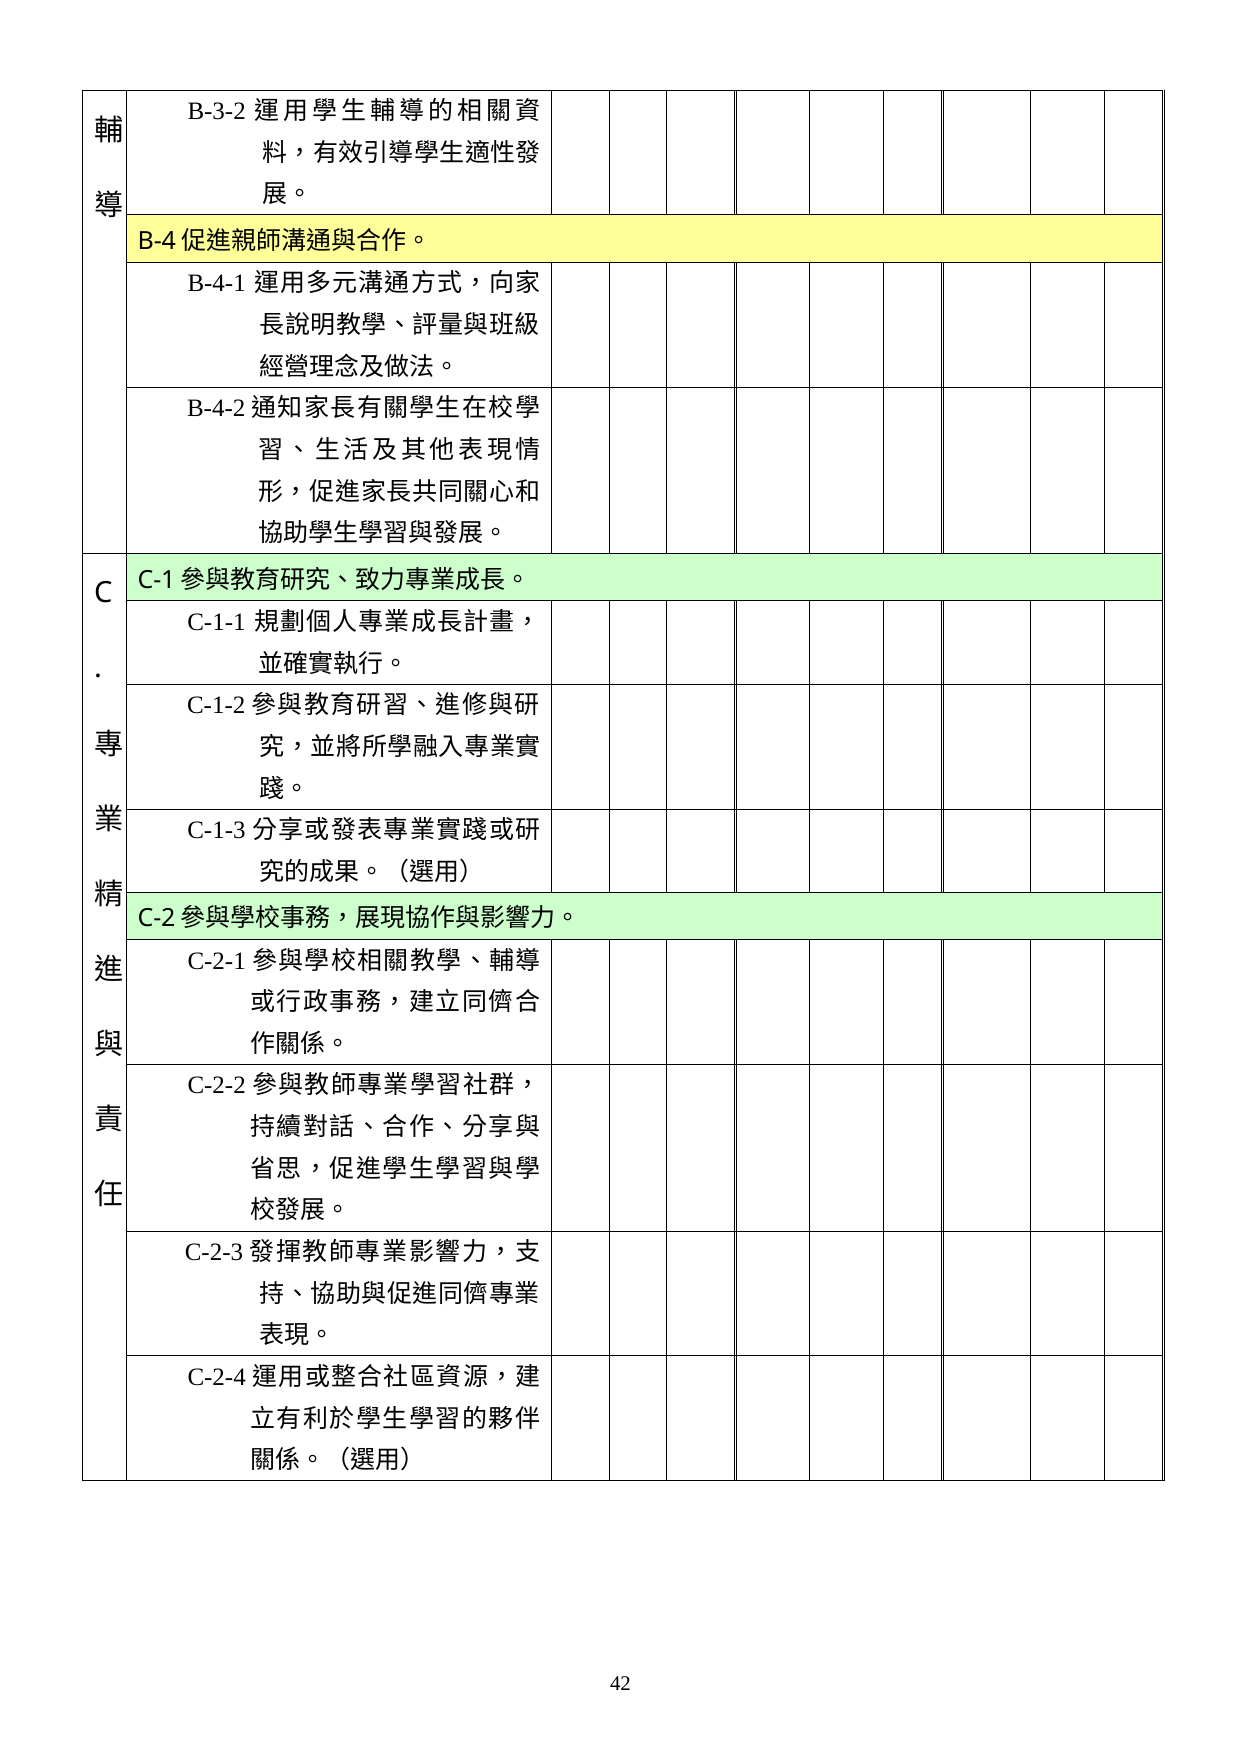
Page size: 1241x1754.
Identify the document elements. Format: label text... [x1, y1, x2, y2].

table_cell [737, 1232, 809, 1355]
table_cell [610, 263, 666, 387]
table_cell [552, 1232, 609, 1355]
table_cell C-2-2參與教師專業學習社群，持續對話、合作、分享與省思，促進學生學習與學校發展。 [127, 1065, 551, 1231]
table_cell [667, 263, 734, 387]
table_cell [610, 91, 666, 214]
table_cell [884, 263, 941, 387]
table_cell [944, 685, 1030, 808]
table_cell [944, 388, 1030, 553]
table_cell B-4促進親師溝通與合作。 [127, 215, 1162, 262]
table_cell [737, 1356, 809, 1480]
table_cell [944, 1065, 1030, 1231]
table_cell C-1-2參與教育研習、進修與研究，並將所學融入專業實踐。 [127, 685, 551, 808]
table_cell [944, 1232, 1030, 1355]
table_cell [737, 263, 809, 387]
table_cell C-2-3發揮教師專業影響力，支持、協助與促進同儕專業表現。 [127, 1232, 551, 1355]
table_cell [667, 1356, 734, 1480]
table_cell [737, 810, 809, 892]
table_cell [1105, 263, 1162, 387]
table_cell [1105, 1065, 1162, 1231]
table_cell [944, 601, 1030, 684]
table_cell [1031, 1065, 1104, 1231]
table_cell [737, 601, 809, 684]
table_cell [1105, 1232, 1162, 1355]
table_cell [884, 601, 941, 684]
table_cell [737, 685, 809, 808]
table_cell [667, 685, 734, 808]
table_cell [552, 940, 609, 1064]
table_cell [884, 388, 941, 553]
table_cell [884, 685, 941, 808]
table_cell [810, 601, 883, 684]
table_cell B-4-2通知家長有關學生在校學習、生活及其他表現情形，促進家長共同關心和協助學生學習與發展。 [127, 388, 551, 553]
table_cell [1105, 810, 1162, 892]
table_cell C-2參與學校事務，展現協作與影響力。 [127, 893, 1162, 939]
table_cell [944, 263, 1030, 387]
table_cell [1105, 601, 1162, 684]
table_cell [1031, 1232, 1104, 1355]
table_cell C. 專 業 精 進 與 責 任 [83, 554, 126, 1480]
table_cell [1105, 1356, 1162, 1480]
table_cell [884, 1356, 941, 1480]
table_cell [610, 685, 666, 808]
table_cell [667, 940, 734, 1064]
table_cell [610, 810, 666, 892]
table_cell [552, 263, 609, 387]
table_cell C-1-3分享或發表專業實踐或研究的成果。（選用） [127, 810, 551, 892]
table_cell [667, 91, 734, 214]
table_cell [810, 91, 883, 214]
table_cell C-1-1 規劃個人專業成長計畫，並確實執行。 [127, 601, 551, 684]
table_cell [610, 940, 666, 1064]
table_cell [884, 1232, 941, 1355]
table_cell [1031, 601, 1104, 684]
table_cell [737, 1065, 809, 1231]
table_cell [810, 940, 883, 1064]
table_cell [944, 810, 1030, 892]
table_cell [552, 601, 609, 684]
table_cell [884, 91, 941, 214]
table_cell B-3-2運用學生輔導的相關資料，有效引導學生適性發展。 [127, 91, 551, 214]
table_cell [1031, 1356, 1104, 1480]
table_cell [552, 1065, 609, 1231]
table_cell [884, 1065, 941, 1231]
table_cell [1031, 388, 1104, 553]
table_cell [667, 1232, 734, 1355]
table_cell [1031, 685, 1104, 808]
table_cell C-1參與教育研究、致力專業成長。 [127, 554, 1162, 600]
table_cell [810, 1065, 883, 1231]
table_cell [810, 810, 883, 892]
table_cell 輔 導 [83, 91, 126, 553]
table_cell [1031, 810, 1104, 892]
table_cell [944, 940, 1030, 1064]
table_cell [884, 810, 941, 892]
table_cell [610, 1065, 666, 1231]
table_cell [1105, 940, 1162, 1064]
table_cell [944, 1356, 1030, 1480]
table_cell [1031, 91, 1104, 214]
table_cell [737, 940, 809, 1064]
table_cell [1105, 91, 1162, 214]
table_cell [1031, 263, 1104, 387]
table_cell [810, 1232, 883, 1355]
table_cell [610, 388, 666, 553]
table_cell [552, 91, 609, 214]
table_cell C-2-4運用或整合社區資源，建立有利於學生學習的夥伴關係。（選用） [127, 1356, 551, 1480]
table_cell [552, 810, 609, 892]
table_cell [1105, 388, 1162, 553]
table_cell [667, 388, 734, 553]
table_cell [610, 601, 666, 684]
table_cell [552, 685, 609, 808]
table_cell [810, 388, 883, 553]
table_cell [810, 685, 883, 808]
table_cell [737, 388, 809, 553]
table_cell [737, 91, 809, 214]
table_cell [667, 810, 734, 892]
table_cell C-2-1參與學校相關教學、輔導或行政事務，建立同儕合作關係。 [127, 940, 551, 1064]
table_cell [552, 1356, 609, 1480]
table_cell [1031, 940, 1104, 1064]
table_cell [944, 91, 1030, 214]
table_cell [810, 1356, 883, 1480]
table_cell [1105, 685, 1162, 808]
table_cell [667, 601, 734, 684]
table_cell [552, 388, 609, 553]
table_cell [610, 1232, 666, 1355]
table_cell [667, 1065, 734, 1231]
table_cell [810, 263, 883, 387]
table_cell [884, 940, 941, 1064]
table_cell B-4-1 運用多元溝通方式，向家長說明教學、評量與班級經營理念及做法。 [127, 263, 551, 387]
table_cell [610, 1356, 666, 1480]
